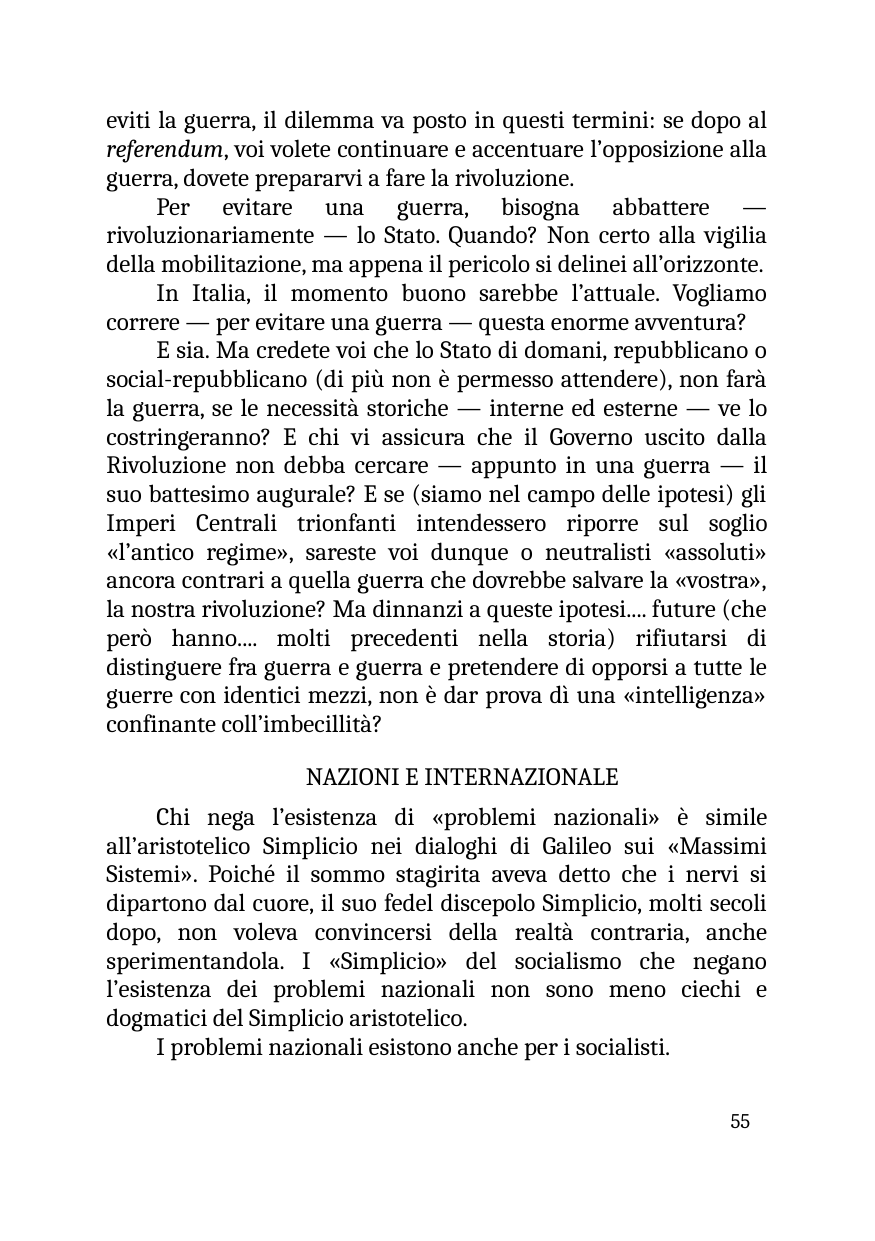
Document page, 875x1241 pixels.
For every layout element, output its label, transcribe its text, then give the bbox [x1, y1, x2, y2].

text NAZIONI E INTERNAZIONALE [106, 762, 768, 791]
text I problemi nazionali esistono anche per i socialisti. [106, 1033, 768, 1062]
text In Italia, il momento buono sarebbe l’attuale. Vogliamo correre — per evitare una guerra — questa enorme avventura? [106, 279, 768, 336]
text eviti la guerra, il dilemma va posto in questi termini: se dopo al referendum, voi volete continuare e accentuare l’opposizione alla guerra, dovete prepararvi a fare la rivoluzione. [106, 106, 768, 192]
text Per evitare una guerra, bisogna abbattere — rivoluzionariamente — lo Stato. Quando? Non certo alla vigilia della mobilitazione, ma appena il pericolo si delinei all’orizzonte. [106, 192, 768, 279]
text E sia. Ma credete voi che lo Stato di domani, repubblicano o social-repubblicano (di più non è permesso attendere), non farà la guerra, se le necessità storiche — interne ed esterne — ve lo costringeranno? E chi vi assicura che il Governo uscito dalla Rivoluzione non debba cercare — appunto in una guerra — il suo battesimo augurale? E se (siamo nel campo delle ipotesi) gli Imperi Centrali trionfanti intendessero riporre sul soglio «l’antico regime», sareste voi dunque o neutralisti «assoluti» ancora contrari a quella guerra che dovrebbe salvare la «vostra», la nostra rivoluzione? Ma dinnanzi a queste ipotesi.... future (che però hanno.... molti precedenti nella storia) rifiutarsi di distinguere fra guerra e guerra e pretendere di opporsi a tutte le guerre con identici mezzi, non è dar prova dì una «intelligenza» confinante coll’imbecillità? [106, 336, 768, 739]
text Chi nega l’esistenza di «problemi nazionali» è simile all’aristotelico Simplicio nei dialoghi di Galileo sui «Massimi Sistemi». Poiché il sommo stagirita aveva detto che i nervi si dipartono dal cuore, il suo fedel discepolo Simplicio, molti secoli dopo, non voleva convincersi della realtà contraria, anche sperimentandola. I «Simplicio» del socialismo che negano l’esistenza dei problemi nazionali non sono meno ciechi e dogmatici del Simplicio aristotelico. [106, 803, 768, 1033]
